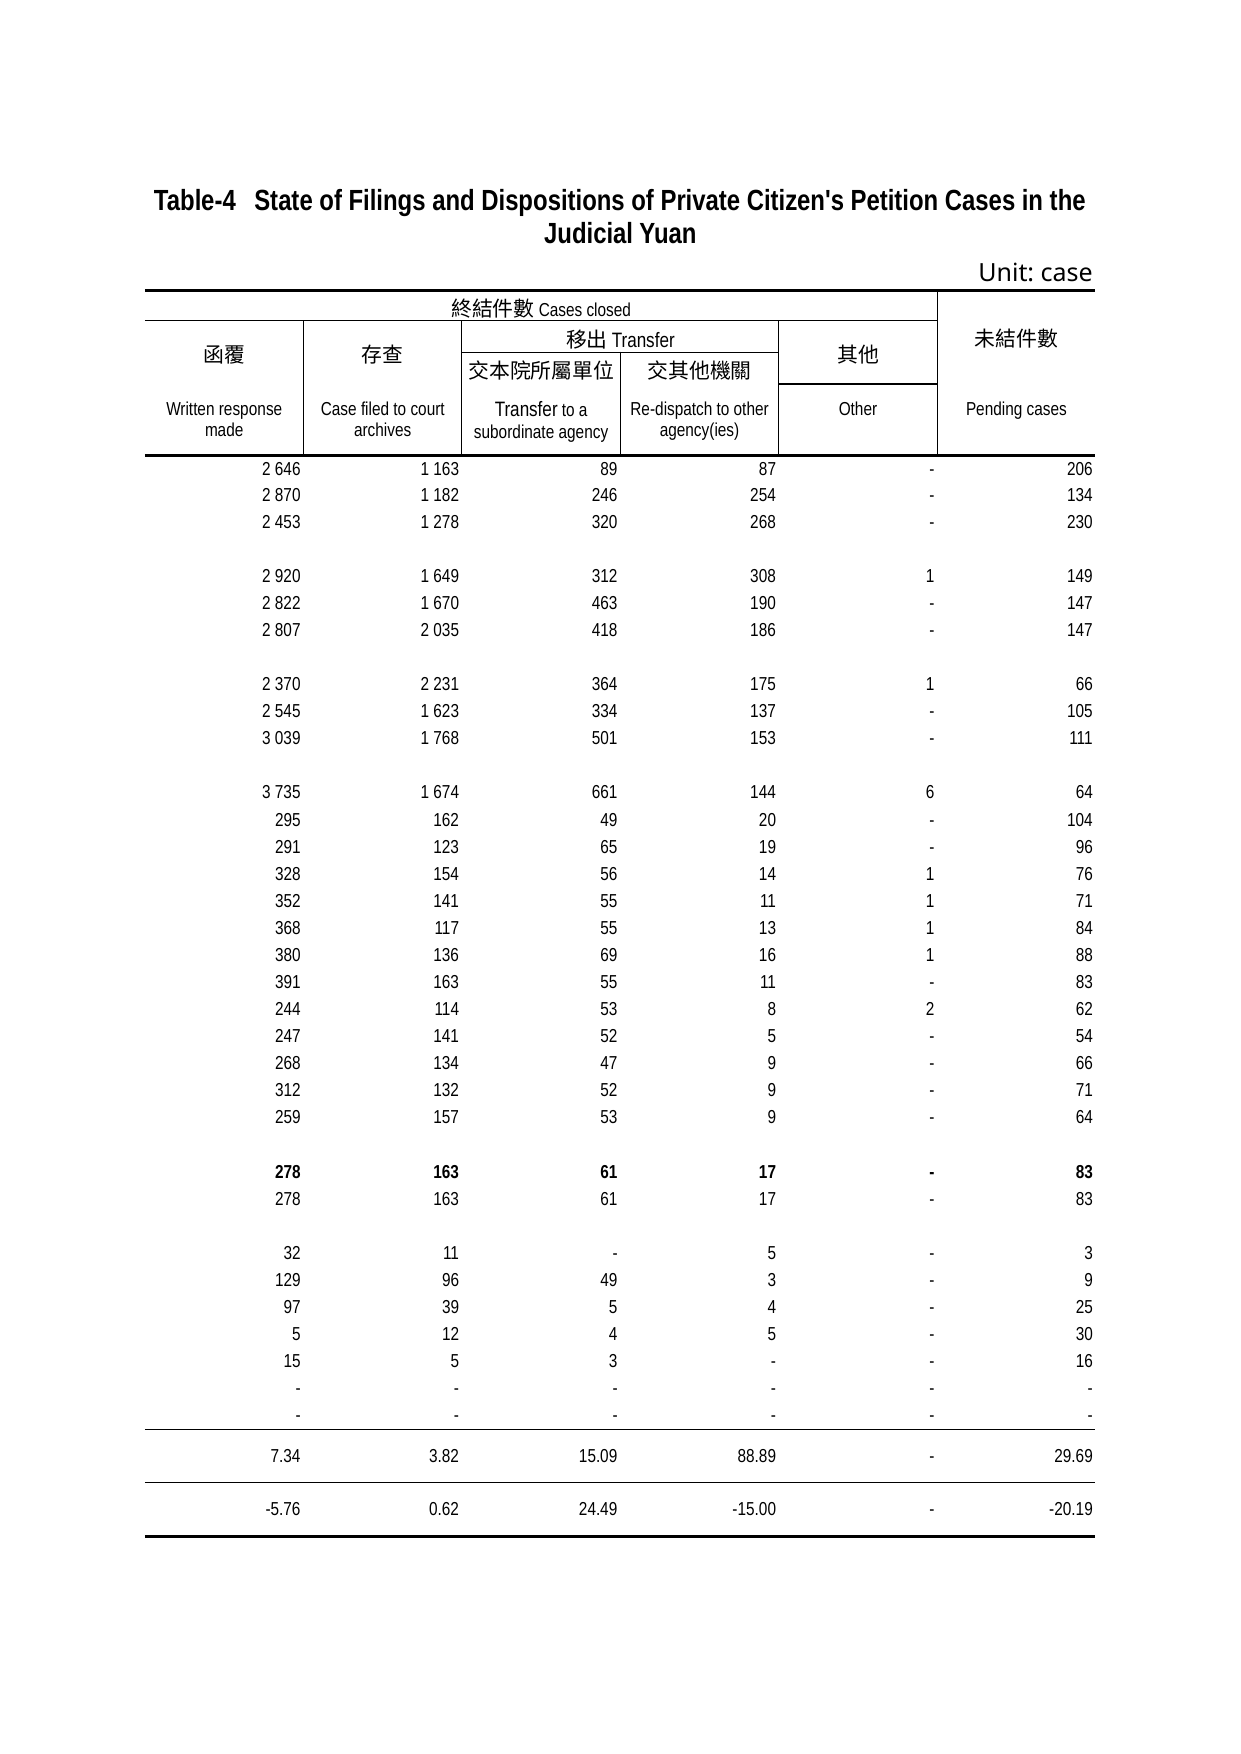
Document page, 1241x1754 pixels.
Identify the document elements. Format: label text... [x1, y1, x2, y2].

table_cell 1 674 [303, 779, 462, 806]
table_cell - [779, 1077, 937, 1104]
table_cell [303, 535, 462, 562]
table_cell [303, 752, 462, 779]
table_cell 141 [303, 1023, 462, 1049]
table_cell - [462, 1239, 620, 1266]
table_cell 2 920 [145, 562, 303, 589]
table_cell 13 [620, 914, 778, 941]
table_cell Other [779, 385, 937, 454]
table_cell 3 [462, 1348, 620, 1374]
table_cell 96 [937, 833, 1095, 860]
table_cell 32 [145, 1239, 303, 1266]
table_cell 3 [937, 1239, 1095, 1266]
table_cell 501 [462, 725, 620, 752]
table_cell Pending cases [938, 383, 1095, 454]
table_cell - [779, 1430, 937, 1482]
table_cell - [303, 1375, 462, 1402]
table_cell - [620, 1375, 778, 1402]
table_cell [462, 535, 620, 562]
table_cell 463 [462, 589, 620, 616]
table_cell 9 [620, 1050, 778, 1077]
table_cell 3.82 [303, 1430, 462, 1482]
table_cell - [779, 725, 937, 752]
table_cell 163 [303, 1158, 462, 1185]
table_cell 87 [620, 457, 778, 481]
table_cell 5 [462, 1293, 620, 1320]
text Unit: case [148, 255, 1092, 289]
table_cell 1 670 [303, 589, 462, 616]
table_cell 391 [145, 968, 303, 995]
table_cell 230 [937, 508, 1095, 535]
table_cell - [779, 616, 937, 643]
table_cell 89 [462, 457, 620, 481]
table_cell 11 [620, 968, 778, 995]
table_cell - [779, 1104, 937, 1131]
table_cell 96 [303, 1266, 462, 1293]
table_cell 1 [779, 670, 937, 697]
table_cell [303, 643, 462, 670]
table_cell [937, 535, 1095, 562]
table_cell - [779, 481, 937, 508]
table_cell 149 [937, 562, 1095, 589]
table_cell 49 [462, 1266, 620, 1293]
table_cell 9 [937, 1266, 1095, 1293]
table_cell 163 [303, 1185, 462, 1212]
table_cell 352 [145, 887, 303, 914]
table_cell - [779, 457, 937, 481]
table_cell [779, 752, 937, 779]
table_cell 312 [462, 562, 620, 589]
table_cell 268 [145, 1050, 303, 1077]
table_cell - [779, 1239, 937, 1266]
table_cell 129 [145, 1266, 303, 1293]
table_cell 295 [145, 806, 303, 833]
table_cell [145, 1212, 303, 1239]
table_cell 54 [937, 1023, 1095, 1049]
table_cell 函覆 [145, 321, 303, 383]
table_cell 147 [937, 589, 1095, 616]
table_cell 56 [462, 860, 620, 887]
table_cell 254 [620, 481, 778, 508]
table_cell 6 [779, 779, 937, 806]
table_cell 71 [937, 887, 1095, 914]
table_cell 存查 [304, 321, 461, 383]
table_cell 5 [620, 1023, 778, 1049]
table_cell [620, 643, 778, 670]
table_cell 16 [937, 1348, 1095, 1374]
table_cell - [303, 1402, 462, 1429]
table_cell 5 [620, 1239, 778, 1266]
table_cell 2 646 [145, 457, 303, 481]
table_cell 308 [620, 562, 778, 589]
table_cell 55 [462, 968, 620, 995]
table_cell 1 [779, 860, 937, 887]
table_cell 117 [303, 914, 462, 941]
table_cell 244 [145, 995, 303, 1022]
table_cell 61 [462, 1185, 620, 1212]
table_cell 97 [145, 1293, 303, 1320]
table_cell 15 [145, 1348, 303, 1374]
table_cell - [462, 1375, 620, 1402]
table_cell [145, 752, 303, 779]
table_cell [462, 1131, 620, 1158]
table_cell 147 [937, 616, 1095, 643]
table_cell - [779, 1483, 937, 1535]
table_cell [937, 643, 1095, 670]
table_cell 11 [620, 887, 778, 914]
table_cell 55 [462, 914, 620, 941]
table_cell 4 [462, 1320, 620, 1347]
table_cell [937, 1212, 1095, 1239]
table_cell 312 [145, 1077, 303, 1104]
table_cell - [779, 698, 937, 724]
table_cell - [620, 1402, 778, 1429]
table_cell - [779, 1375, 937, 1402]
table_cell 19 [620, 833, 778, 860]
table_cell - [779, 1185, 937, 1212]
table_cell 320 [462, 508, 620, 535]
table_cell 29.69 [937, 1430, 1095, 1482]
table_cell 39 [303, 1293, 462, 1320]
table_cell 71 [937, 1077, 1095, 1104]
text Table-4 State of Filings and Dispositions of Private Citizen's Petition Cases in the Judicial Yuan [148, 183, 1092, 250]
table_cell [303, 1131, 462, 1158]
table_cell 1 278 [303, 508, 462, 535]
table_cell 5 [303, 1348, 462, 1374]
table_cell 278 [145, 1158, 303, 1185]
table_cell 62 [937, 995, 1095, 1022]
table_cell 84 [937, 914, 1095, 941]
table_cell 3 735 [145, 779, 303, 806]
table_cell [620, 1131, 778, 1158]
table_cell 1 163 [303, 457, 462, 481]
table_cell - [779, 1293, 937, 1320]
table_cell - [779, 1023, 937, 1049]
table_cell 278 [145, 1185, 303, 1212]
table_cell 5 [620, 1320, 778, 1347]
table_header 未結件數 [938, 292, 1095, 383]
table_cell 2 545 [145, 698, 303, 724]
table_cell 132 [303, 1077, 462, 1104]
table_cell 268 [620, 508, 778, 535]
table_cell - [620, 1348, 778, 1374]
table_cell - [779, 806, 937, 833]
table_cell 1 [779, 887, 937, 914]
table_cell 104 [937, 806, 1095, 833]
table_cell - [779, 1402, 937, 1429]
table_cell [779, 643, 937, 670]
table_cell - [779, 1266, 937, 1293]
table_cell [462, 752, 620, 779]
table_cell - [779, 1320, 937, 1347]
table_cell 175 [620, 670, 778, 697]
table_cell 3 [620, 1266, 778, 1293]
table_cell 1 [779, 914, 937, 941]
table_cell 157 [303, 1104, 462, 1131]
table_cell [937, 752, 1095, 779]
table_cell 2 453 [145, 508, 303, 535]
table_cell 88.89 [620, 1430, 778, 1482]
table_cell [620, 752, 778, 779]
table_cell [462, 1212, 620, 1239]
table_cell - [462, 1402, 620, 1429]
table_cell -20.19 [937, 1483, 1095, 1535]
table_cell - [937, 1402, 1095, 1429]
table_cell 1 649 [303, 562, 462, 589]
table_cell 64 [937, 779, 1095, 806]
table_cell 134 [303, 1050, 462, 1077]
table_cell 186 [620, 616, 778, 643]
table_cell 9 [620, 1104, 778, 1131]
table_cell 65 [462, 833, 620, 860]
table_cell -5.76 [145, 1483, 303, 1535]
table_cell 其他 [779, 321, 937, 383]
table_cell 2 [779, 995, 937, 1022]
table_cell 2 035 [303, 616, 462, 643]
table_cell 1 182 [303, 481, 462, 508]
table_cell 64 [937, 1104, 1095, 1131]
table_cell 123 [303, 833, 462, 860]
table_cell - [779, 1050, 937, 1077]
table_cell 66 [937, 1050, 1095, 1077]
table_cell Written response made [145, 383, 303, 454]
table_cell 190 [620, 589, 778, 616]
table_cell 83 [937, 1185, 1095, 1212]
table_cell [303, 1212, 462, 1239]
table_cell 364 [462, 670, 620, 697]
table_cell - [779, 833, 937, 860]
table_cell 136 [303, 941, 462, 968]
table_cell 4 [620, 1293, 778, 1320]
table_cell 0.62 [303, 1483, 462, 1535]
table_cell 141 [303, 887, 462, 914]
table_cell 移出Transfer [462, 321, 778, 352]
table_cell 16 [620, 941, 778, 968]
table_cell 144 [620, 779, 778, 806]
table_cell Case filed to court archives [304, 383, 461, 454]
table_cell 14 [620, 860, 778, 887]
table_cell 47 [462, 1050, 620, 1077]
table_cell 25 [937, 1293, 1095, 1320]
table_cell - [145, 1375, 303, 1402]
table_cell 交本院所屬單位 [462, 353, 620, 383]
table_cell 17 [620, 1185, 778, 1212]
table_cell 247 [145, 1023, 303, 1049]
table_cell 83 [937, 968, 1095, 995]
table_cell [779, 1131, 937, 1158]
table_cell -15.00 [620, 1483, 778, 1535]
table_cell 76 [937, 860, 1095, 887]
table_cell 246 [462, 481, 620, 508]
table_cell 1 623 [303, 698, 462, 724]
table_cell [145, 643, 303, 670]
table_cell 55 [462, 887, 620, 914]
table_cell 61 [462, 1158, 620, 1185]
table_cell 111 [937, 725, 1095, 752]
table_cell Transfer to a subordinate agency [462, 383, 620, 454]
table_cell 162 [303, 806, 462, 833]
table_cell 2 822 [145, 589, 303, 616]
table_cell 52 [462, 1023, 620, 1049]
table_cell 7.34 [145, 1430, 303, 1482]
table_cell 2 231 [303, 670, 462, 697]
table_cell 2 870 [145, 481, 303, 508]
table_cell 83 [937, 1158, 1095, 1185]
table_cell 105 [937, 698, 1095, 724]
table_cell 1 [779, 562, 937, 589]
table_cell - [779, 508, 937, 535]
table_cell [145, 535, 303, 562]
table_cell 380 [145, 941, 303, 968]
table_cell 88 [937, 941, 1095, 968]
table_cell 153 [620, 725, 778, 752]
table_cell 20 [620, 806, 778, 833]
table_cell 1 [779, 941, 937, 968]
table_cell 交其他機關 [621, 353, 778, 383]
table_cell 53 [462, 1104, 620, 1131]
table_cell [620, 1212, 778, 1239]
table_header 終結件數Cases closed [145, 292, 937, 320]
table_cell 3 039 [145, 725, 303, 752]
table_cell [779, 1212, 937, 1239]
table_cell 11 [303, 1239, 462, 1266]
table_cell 291 [145, 833, 303, 860]
table_cell 52 [462, 1077, 620, 1104]
table_cell - [779, 589, 937, 616]
table_cell [145, 1131, 303, 1158]
table_cell 154 [303, 860, 462, 887]
table_cell 137 [620, 698, 778, 724]
table_cell - [779, 968, 937, 995]
table_cell 2 807 [145, 616, 303, 643]
table_cell [462, 643, 620, 670]
table_cell 53 [462, 995, 620, 1022]
table_cell - [937, 1375, 1095, 1402]
table_cell - [145, 1402, 303, 1429]
table_cell [937, 1131, 1095, 1158]
table_cell 66 [937, 670, 1095, 697]
table_cell 12 [303, 1320, 462, 1347]
table_cell 17 [620, 1158, 778, 1185]
table_cell [779, 535, 937, 562]
table_cell 1 768 [303, 725, 462, 752]
table_cell 206 [937, 457, 1095, 481]
table_cell 5 [145, 1320, 303, 1347]
table_cell 334 [462, 698, 620, 724]
table_cell Re-dispatch to other agency(ies) [621, 383, 778, 454]
table_cell 418 [462, 616, 620, 643]
table_cell 2 370 [145, 670, 303, 697]
table_cell 15.09 [462, 1430, 620, 1482]
table_cell 134 [937, 481, 1095, 508]
table_cell 24.49 [462, 1483, 620, 1535]
table_cell 259 [145, 1104, 303, 1131]
table_cell - [779, 1158, 937, 1185]
table_cell 30 [937, 1320, 1095, 1347]
table_cell 49 [462, 806, 620, 833]
table_cell 163 [303, 968, 462, 995]
table_cell 69 [462, 941, 620, 968]
table_cell 9 [620, 1077, 778, 1104]
table_cell 114 [303, 995, 462, 1022]
table_cell 328 [145, 860, 303, 887]
table_cell [620, 535, 778, 562]
table_cell 8 [620, 995, 778, 1022]
table_cell - [779, 1348, 937, 1374]
table_cell 368 [145, 914, 303, 941]
table_cell 661 [462, 779, 620, 806]
